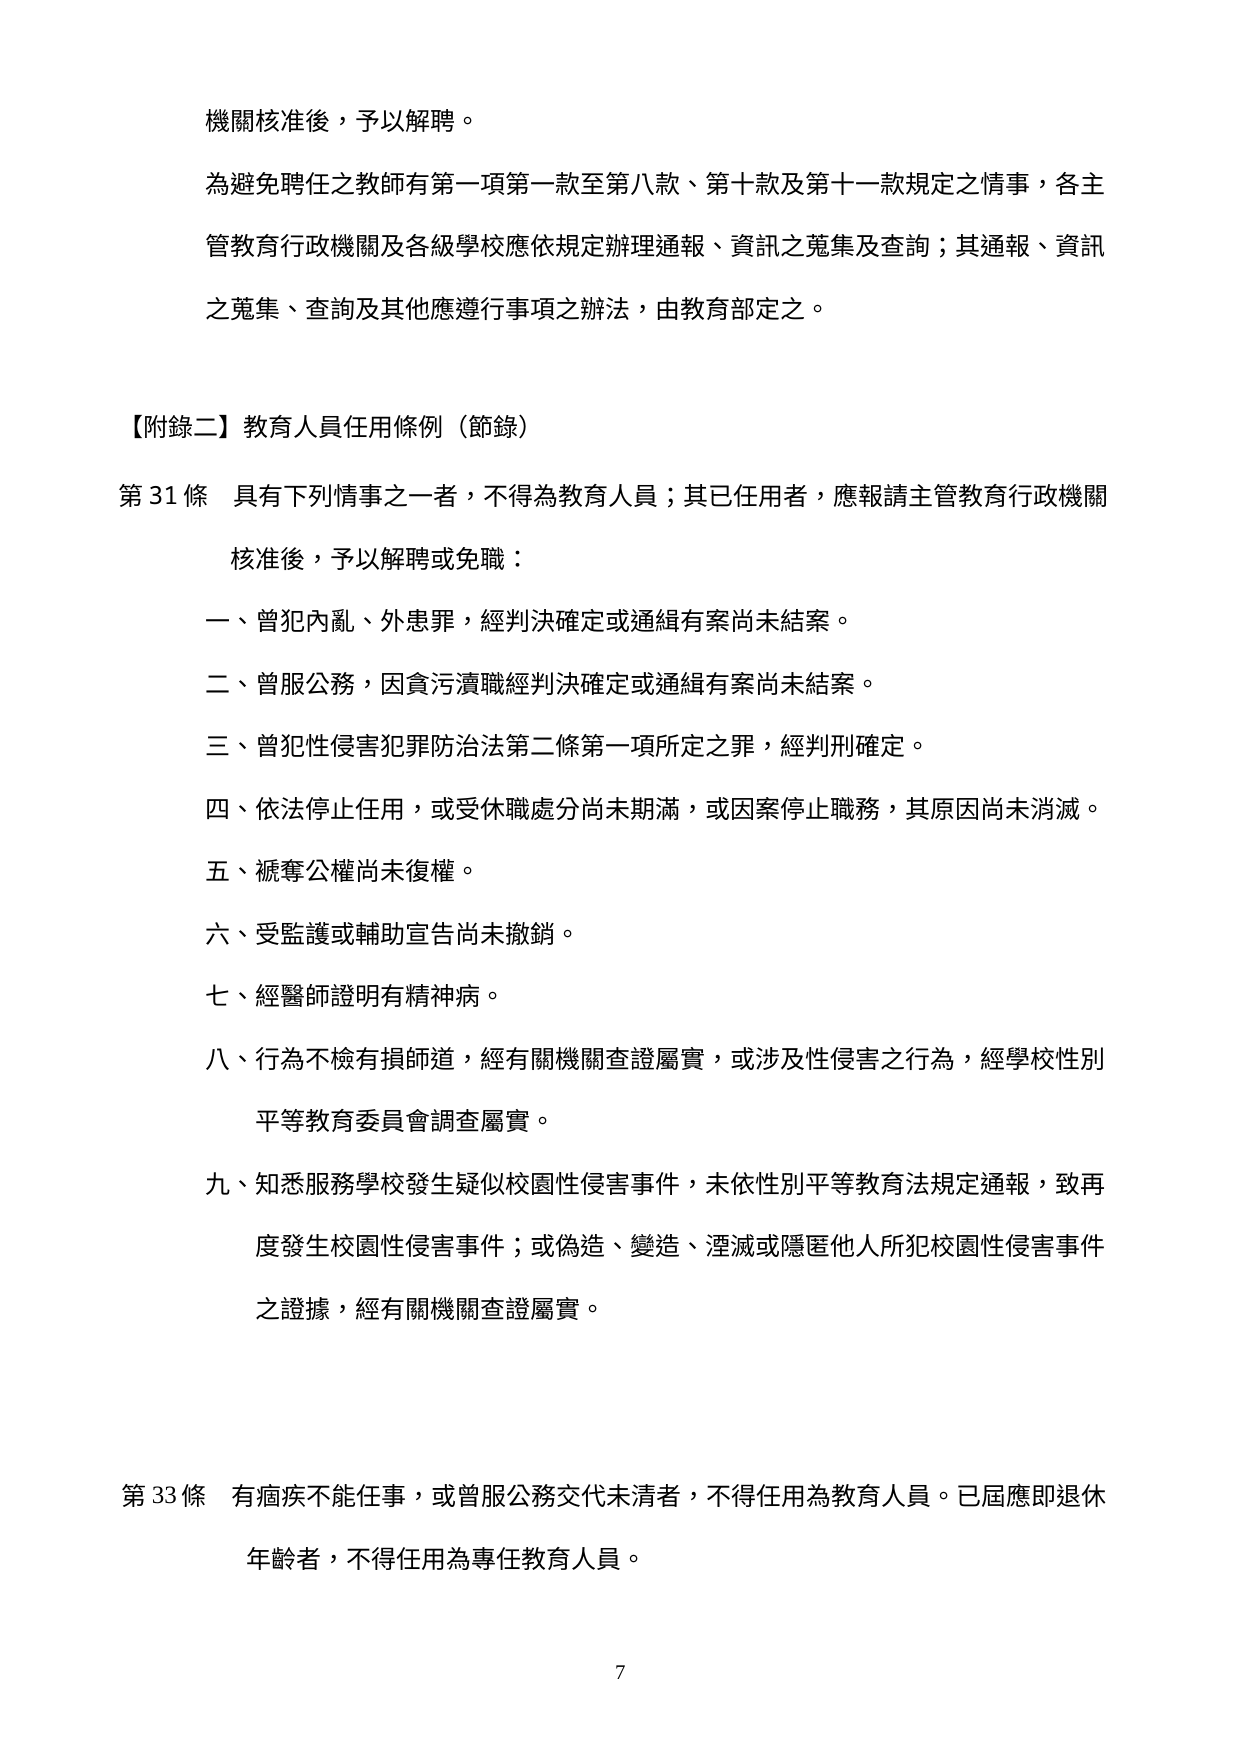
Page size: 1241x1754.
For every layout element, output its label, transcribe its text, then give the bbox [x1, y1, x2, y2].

text 三、曾犯性侵害犯罪防治法第二條第一項所定之罪，經判刑確定。 [118, 703, 1122, 766]
text 九、知悉服務學校發生疑似校園性侵害事件，未依性別平等教育法規定通報，致再度發生校園性侵害事件；或偽造、變造、湮滅或隱匿他人所犯校園性侵害事件之證據，經有關機關查證屬實。 [206, 1141, 1122, 1328]
text 第31條 具有下列情事之一者，不得為教育人員；其已任用者，應報請主管教育行政機關核准後，予以解聘或免職： [118, 453, 1122, 578]
text 第33條 有痼疾不能任事，或曾服公務交代未清者，不得任用為教育人員。已屆應即退休年齡者，不得任用為專任教育人員。 [122, 1453, 1122, 1578]
text 機關核准後，予以解聘。 [206, 78, 1122, 141]
text 五、褫奪公權尚未復權。 [118, 828, 1122, 891]
text 七、經醫師證明有精神病。 [118, 953, 1122, 1016]
text 二、曾服公務，因貪污瀆職經判決確定或通緝有案尚未結案。 [118, 641, 1122, 703]
text 六、受監護或輔助宣告尚未撤銷。 [118, 891, 1122, 953]
text 一、曾犯內亂、外患罪，經判決確定或通緝有案尚未結案。 [118, 578, 1122, 641]
text 【附錄二】教育人員任用條例（節錄） [118, 403, 1122, 445]
text 四、依法停止任用，或受休職處分尚未期滿，或因案停止職務，其原因尚未消滅。 [118, 766, 1122, 828]
text 八、行為不檢有損師道，經有關機關查證屬實，或涉及性侵害之行為，經學校性別平等教育委員會調查屬實。 [206, 1016, 1122, 1141]
text 為避免聘任之教師有第一項第一款至第八款、第十款及第十一款規定之情事，各主管教育行政機關及各級學校應依規定辦理通報、資訊之蒐集及查詢；其通報、資訊之蒐集、查詢及其他應遵行事項之辦法，由教育部定之。 [206, 141, 1122, 328]
